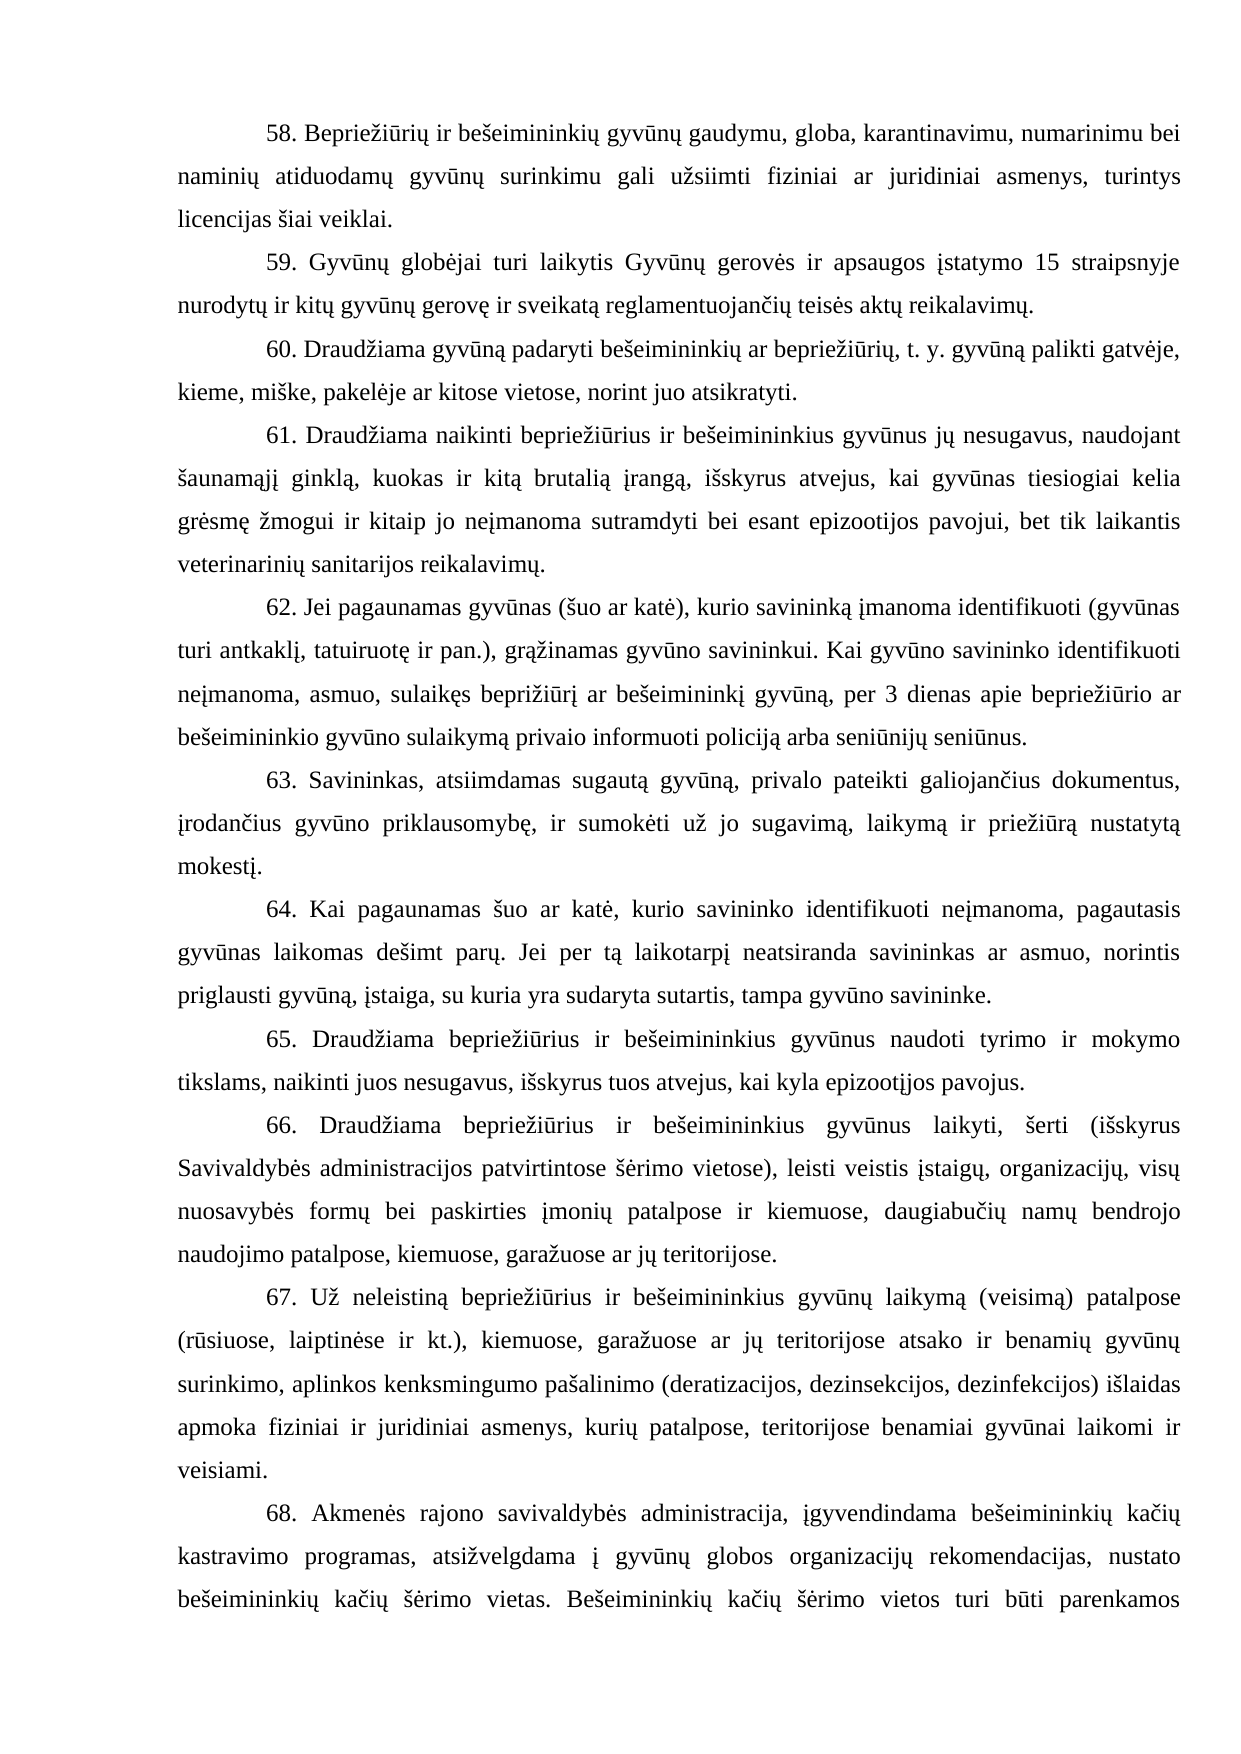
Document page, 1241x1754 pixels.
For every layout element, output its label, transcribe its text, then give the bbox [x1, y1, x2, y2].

text 67. Už neleistiną bepriežiūrius ir bešeimininkius gyvūnų laikymą (veisimą) patalpose (rūsiuose, laiptinėse ir kt.), kiemuose, garažuose ar jų teritorijose atsako ir benamių gyvūnų surinkimo, aplinkos kenksmingumo pašalinimo (deratizacijos, dezinsekcijos, dezinfekcijos) išlaidas apmoka fiziniai ir juridiniai asmenys, kurių patalpose, teritorijose benamiai gyvūnai laikomi ir veisiami. [177, 1282, 1181, 1484]
text 59. Gyvūnų globėjai turi laikytis Gyvūnų gerovės ir apsaugos įstatymo 15 straipsnyje nurodytų ir kitų gyvūnų gerovę ir sveikatą reglamentuojančių teisės aktų reikalavimų. [177, 247, 1181, 319]
text 60. Draudžiama gyvūną padaryti bešeimininkių ar bepriežiūrių, t. y. gyvūną palikti gatvėje, kieme, miške, pakelėje ar kitose vietose, norint juo atsikratyti. [177, 334, 1181, 406]
text 66. Draudžiama bepriežiūrius ir bešeimininkius gyvūnus laikyti, šerti (išskyrus Savivaldybės administracijos patvirtintose šėrimo vietose), leisti veistis įstaigų, organizacijų, visų nuosavybės formų bei paskirties įmonių patalpose ir kiemuose, daugiabučių namų bendrojo naudojimo patalpose, kiemuose, garažuose ar jų teritorijose. [177, 1110, 1181, 1268]
text 68. Akmenės rajono savivaldybės administracija, įgyvendindama bešeimininkių kačių kastravimo programas, atsižvelgdama į gyvūnų globos organizacijų rekomendacijas, nustato bešeimininkių kačių šėrimo vietas. Bešeimininkių kačių šėrimo vietos turi būti parenkamos [177, 1498, 1181, 1613]
text 63. Savininkas, atsiimdamas sugautą gyvūną, privalo pateikti galiojančius dokumentus, įrodančius gyvūno priklausomybę, ir sumokėti už jo sugavimą, laikymą ir priežiūrą nustatytą mokestį. [177, 765, 1181, 880]
text 62. Jei pagaunamas gyvūnas (šuo ar katė), kurio savininką įmanoma identifikuoti (gyvūnas turi antkaklį, tatuiruotę ir pan.), grąžinamas gyvūno savininkui. Kai gyvūno savininko identifikuoti neįmanoma, asmuo, sulaikęs beprižiūrį ar bešeimininkį gyvūną, per 3 dienas apie bepriežiūrio ar bešeimininkio gyvūno sulaikymą privaio informuoti policiją arba seniūnijų seniūnus. [177, 592, 1181, 751]
text 58. Bepriežiūrių ir bešeimininkių gyvūnų gaudymu, globa, karantinavimu, numarinimu bei naminių atiduodamų gyvūnų surinkimu gali užsiimti fiziniai ar juridiniai asmenys, turintys licencijas šiai veiklai. [177, 118, 1181, 233]
text 64. Kai pagaunamas šuo ar katė, kurio savininko identifikuoti neįmanoma, pagautasis gyvūnas laikomas dešimt parų. Jei per tą laikotarpį neatsiranda savininkas ar asmuo, norintis priglausti gyvūną, įstaiga, su kuria yra sudaryta sutartis, tampa gyvūno savininke. [177, 894, 1181, 1009]
text 61. Draudžiama naikinti bepriežiūrius ir bešeimininkius gyvūnus jų nesugavus, naudojant šaunamąjį ginklą, kuokas ir kitą brutalią įrangą, išskyrus atvejus, kai gyvūnas tiesiogiai kelia grėsmę žmogui ir kitaip jo neįmanoma sutramdyti bei esant epizootijos pavojui, bet tik laikantis veterinarinių sanitarijos reikalavimų. [177, 420, 1181, 578]
text 65. Draudžiama bepriežiūrius ir bešeimininkius gyvūnus naudoti tyrimo ir mokymo tikslams, naikinti juos nesugavus, išskyrus tuos atvejus, kai kyla epizootįjos pavojus. [177, 1024, 1181, 1096]
